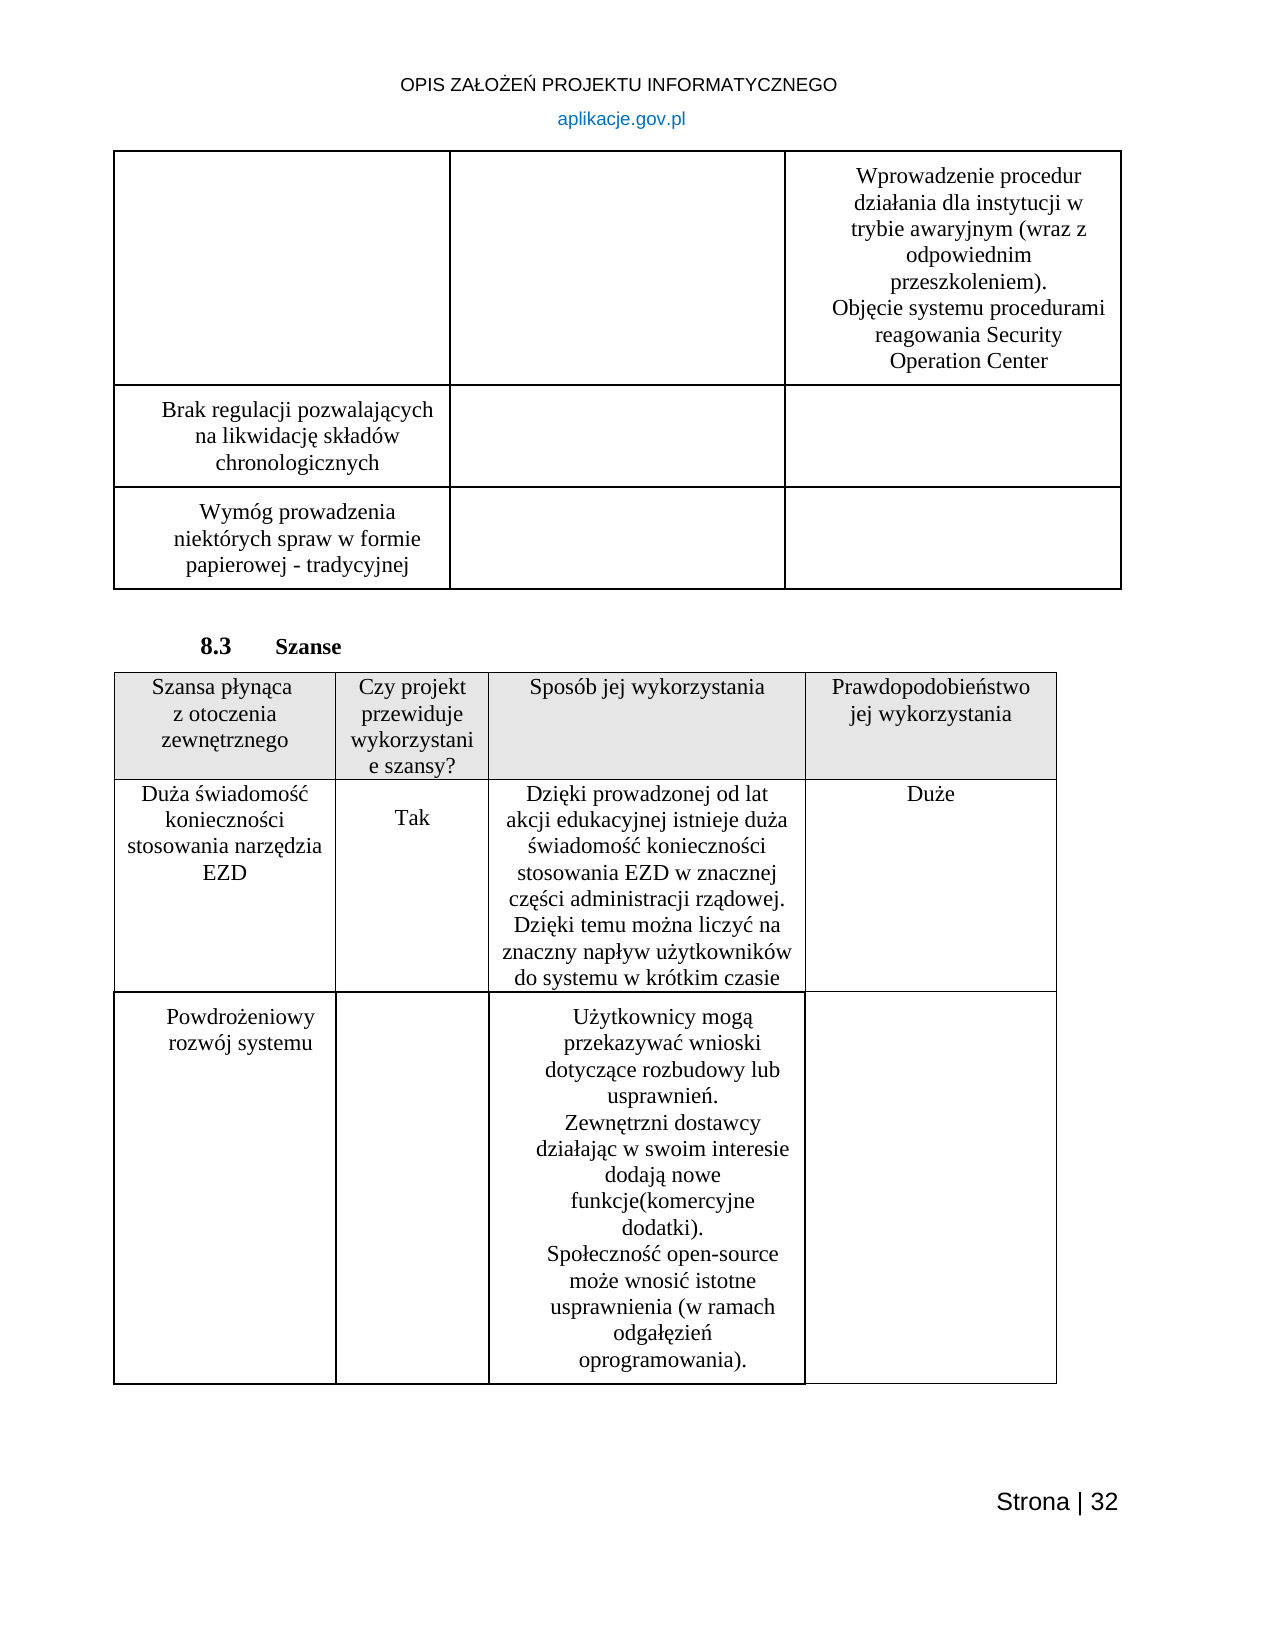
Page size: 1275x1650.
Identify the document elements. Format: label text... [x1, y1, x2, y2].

table_cell Wymóg prowadzenia niektórych spraw w formie papierowej - tradycyjnej [115, 488, 449, 588]
table_cell Tak [336, 780, 488, 991]
table_cell [337, 993, 488, 1382]
table_cell Użytkownicy mogą przekazywać wnioski dotyczące rozbudowy lub usprawnień. Zewnętrzni dostawcy działając w swoim interesie dodają nowe funkcje(komercyjne dodatki). Społeczność open-source może wnosić istotne usprawnienia (w ramach odgałęzień oprogramowania). [490, 993, 804, 1382]
table_cell Wprowadzenie procedur działania dla instytucji w trybie awaryjnym (wraz z odpowiednim przeszkoleniem). Objęcie systemu procedurami reagowania Security Operation Center [786, 152, 1120, 384]
table_cell [451, 152, 784, 384]
table_cell Powdrożeniowy rozwój systemu [115, 993, 335, 1382]
table_cell Dzięki prowadzonej od lat akcji edukacyjnej istnieje duża świadomość konieczności stosowania EZD w znacznej części administracji rządowej. Dzięki temu można liczyć na znaczny napływ użytkowników do systemu w krótkim czasie [489, 780, 805, 991]
table_cell [806, 992, 1056, 1382]
list Szanse [200, 631, 1125, 660]
table_header Szansa płynąca z otoczenia zewnętrznego [115, 673, 335, 779]
table_cell Duże [806, 780, 1056, 991]
table_cell [786, 386, 1120, 486]
table_cell [451, 488, 784, 588]
table_cell Duża świadomość konieczności stosowania narzędzia EZD [115, 780, 335, 991]
table_cell [451, 386, 784, 486]
table_cell [115, 152, 449, 384]
table_header Prawdopodobieństwo jej wykorzystania [806, 673, 1056, 779]
table_cell Brak regulacji pozwalających na likwidację składów chronologicznych [115, 386, 449, 486]
table_header Czy projekt przewiduje wykorzystanie szansy? [336, 673, 488, 779]
table_header Sposób jej wykorzystania [489, 673, 805, 779]
table_cell [786, 488, 1120, 588]
